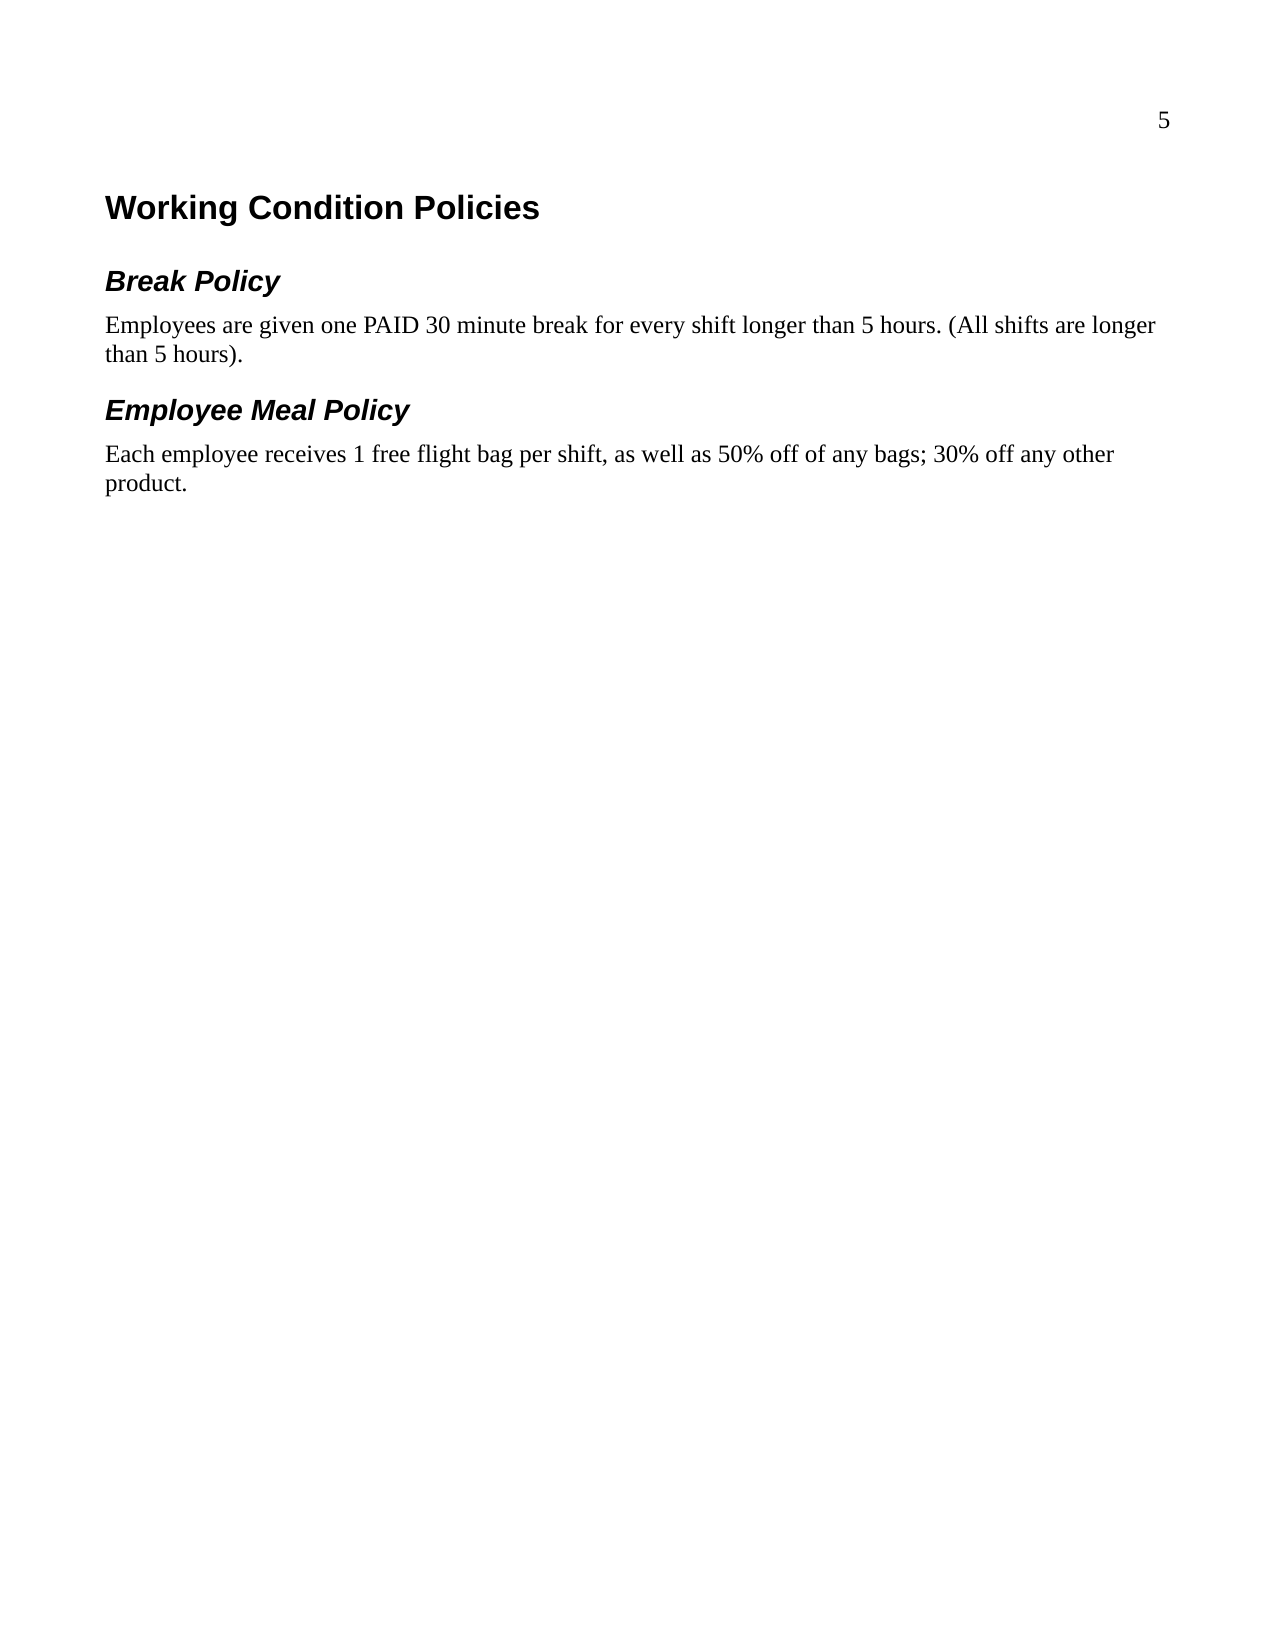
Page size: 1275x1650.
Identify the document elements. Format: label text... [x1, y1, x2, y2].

subtitle Working Condition Policies [105, 188, 1170, 227]
subtitle Break Policy [105, 264, 1170, 298]
subtitle Employee Meal Policy [105, 393, 1170, 426]
text Each employee receives 1 free flight bag per shift, as well as 50% off of any bags; 30% off any other product. [105, 439, 1170, 496]
text Employees are given one PAID 30 minute break for every shift longer than 5 hours. (All shifts are longer than 5 hours). [105, 310, 1170, 368]
